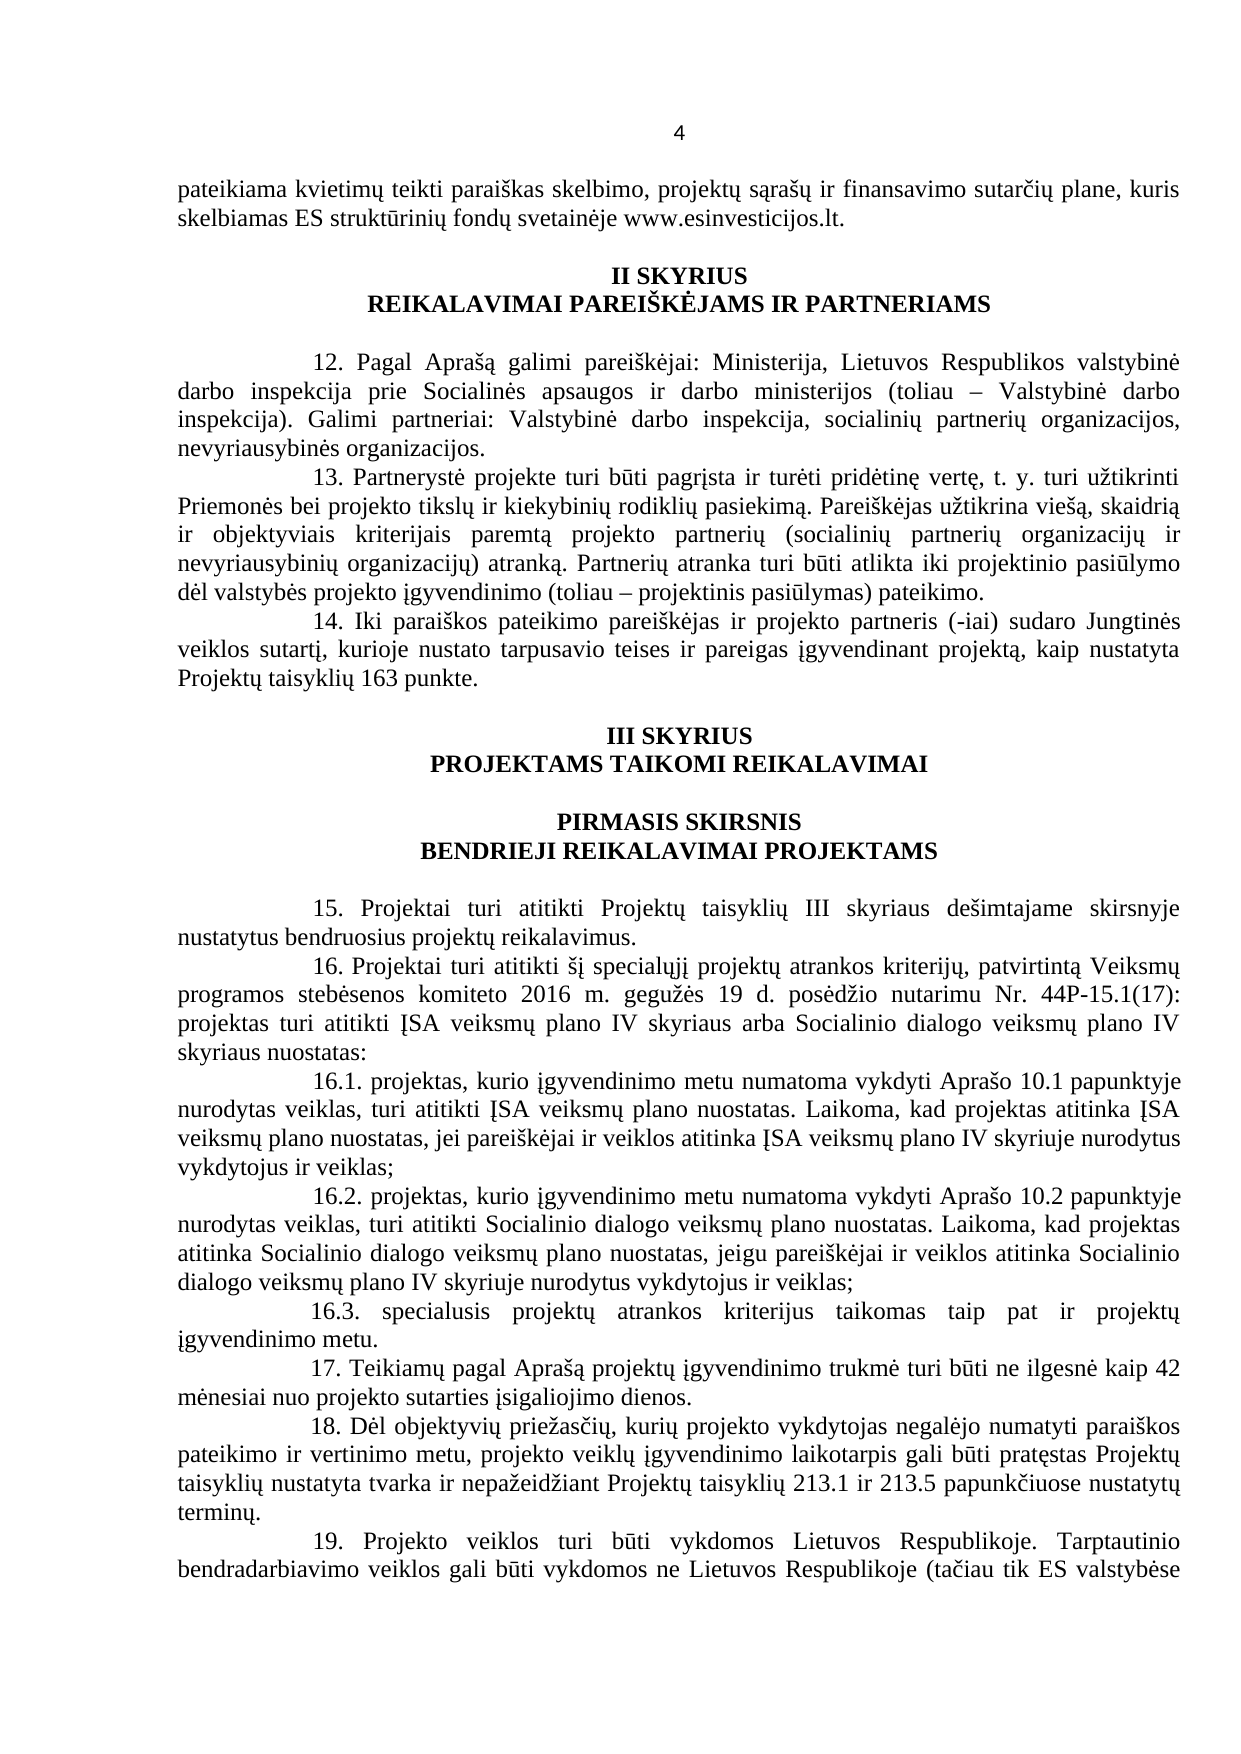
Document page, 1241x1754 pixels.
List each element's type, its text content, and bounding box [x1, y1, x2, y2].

text 18. Dėl objektyvių priežasčių, kurių projekto vykdytojas negalėjo numatyti paraiškos pateikimo ir vertinimo metu, projekto veiklų įgyvendinimo laikotarpis gali būti pratęstas Projektų taisyklių nustatyta tvarka ir nepažeidžiant Projektų taisyklių 213.1 ir 213.5 papunkčiuose nustatytų terminų. [177, 1411, 1181, 1526]
text 17. Teikiamų pagal Aprašą projektų įgyvendinimo trukmė turi būti ne ilgesnė kaip 42 mėnesiai nuo projekto sutarties įsigaliojimo dienos. [177, 1353, 1181, 1411]
text 16.1. projektas, kurio įgyvendinimo metu numatoma vykdyti Aprašo 10.1 papunktyje nurodytas veiklas, turi atitikti ĮSA veiksmų plano nuostatas. Laikoma, kad projektas atitinka ĮSA veiksmų plano nuostatas, jei pareiškėjai ir veiklos atitinka ĮSA veiksmų plano IV skyriuje nurodytus vykdytojus ir veiklas; [177, 1066, 1181, 1181]
text pateikiama kvietimų teikti paraiškas skelbimo, projektų sąrašų ir finansavimo sutarčių plane, kuris skelbiamas ES struktūrinių fondų svetainėje www.esinvesticijos.lt. [177, 174, 1181, 232]
text 12. Pagal Aprašą galimi pareiškėjai: Ministerija, Lietuvos Respublikos valstybinė darbo inspekcija prie Socialinės apsaugos ir darbo ministerijos (toliau – Valstybinė darbo inspekcija). Galimi partneriai: Valstybinė darbo inspekcija, socialinių partnerių organizacijos, nevyriausybinės organizacijos. [177, 347, 1181, 462]
text II SKYRIUS [177, 261, 1181, 289]
text 16. Projektai turi atitikti šį specialųjį projektų atrankos kriterijų, patvirtintą Veiksmų programos stebėsenos komiteto 2016 m. gegužės 19 d. posėdžio nutarimu Nr. 44P-15.1(17): projektas turi atitikti ĮSA veiksmų plano IV skyriaus arba Socialinio dialogo veiksmų plano IV skyriaus nuostatas: [177, 951, 1181, 1066]
text 13. Partnerystė projekte turi būti pagrįsta ir turėti pridėtinę vertę, t. y. turi užtikrinti Priemonės bei projekto tikslų ir kiekybinių rodiklių pasiekimą. Pareiškėjas užtikrina viešą, skaidrią ir objektyviais kriterijais paremtą projekto partnerių (socialinių partnerių organizacijų ir nevyriausybinių organizacijų) atranką. Partnerių atranka turi būti atlikta iki projektinio pasiūlymo dėl valstybės projekto įgyvendinimo (toliau – projektinis pasiūlymas) pateikimo. [177, 462, 1181, 606]
text 16.3. specialusis projektų atrankos kriterijus taikomas taip pat ir projektų įgyvendinimo metu. [177, 1296, 1181, 1353]
text BENDRIEJI REIKALAVIMAI PROJEKTAMS [177, 836, 1181, 864]
subtitle REIKALAVIMAI PAREIŠKĖJAMS IR Partneriams [177, 289, 1181, 318]
text 19. Projekto veiklos turi būti vykdomos Lietuvos Respublikoje. Tarptautinio bendradarbiavimo veiklos gali būti vykdomos ne Lietuvos Respublikoje (tačiau tik ES valstybėse [177, 1526, 1181, 1583]
text III SKYRIUS [177, 721, 1181, 749]
text 14. Iki paraiškos pateikimo pareiškėjas ir projekto partneris (-iai) sudaro Jungtinės veiklos sutartį, kurioje nustato tarpusavio teises ir pareigas įgyvendinant projektą, kaip nustatyta Projektų taisyklių 163 punkte. [177, 606, 1181, 692]
text PROJEKTAMS TAIKOMI REIKALAVIMAI [177, 749, 1181, 778]
text 16.2. projektas, kurio įgyvendinimo metu numatoma vykdyti Aprašo 10.2 papunktyje nurodytas veiklas, turi atitikti Socialinio dialogo veiksmų plano nuostatas. Laikoma, kad projektas atitinka Socialinio dialogo veiksmų plano nuostatas, jeigu pareiškėjai ir veiklos atitinka Socialinio dialogo veiksmų plano IV skyriuje nurodytus vykdytojus ir veiklas; [177, 1181, 1181, 1296]
text PIRMASIS SKIRSNIS [177, 807, 1181, 836]
text 15. Projektai turi atitikti Projektų taisyklių III skyriaus dešimtajame skirsnyje nustatytus bendruosius projektų reikalavimus. [177, 893, 1181, 951]
